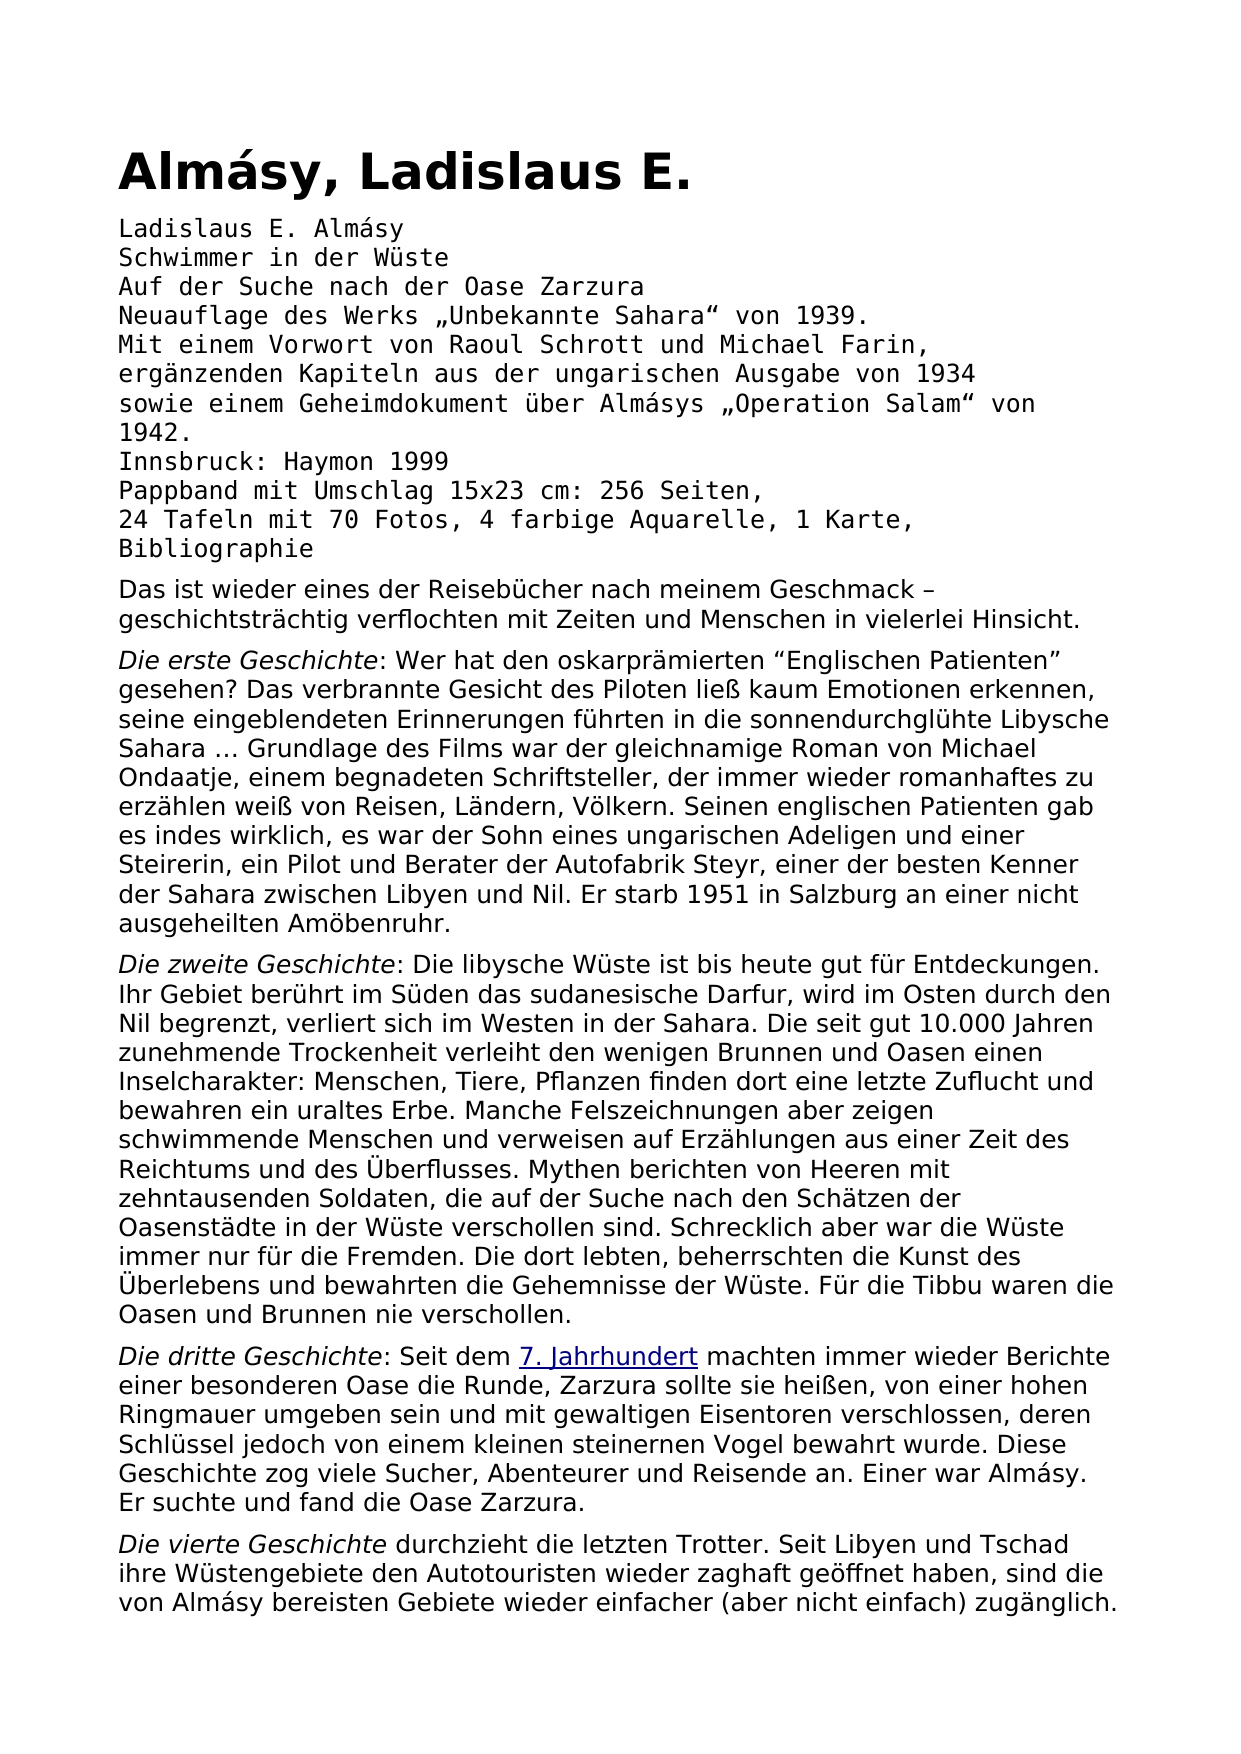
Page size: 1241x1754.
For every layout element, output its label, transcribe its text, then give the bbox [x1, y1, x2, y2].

text Die erste Geschichte: Wer hat den oskarprämierten “Englischen Patienten” gesehen? Das verbrannte Gesicht des Piloten ließ kaum Emotionen erkennen, seine eingeblendeten Erinnerungen führten in die sonnendurchglühte Libysche Sahara … Grundlage des Films war der gleichnamige Roman von Michael Ondaatje, einem begnadeten Schriftsteller, der immer wieder romanhaftes zu erzählen weiß von Reisen, Ländern, Völkern. Seinen englischen Patienten gab es indes wirklich, es war der Sohn eines ungarischen Adeligen und einer Steirerin, ein Pilot und Berater der Autofabrik Steyr, einer der besten Kenner der Sahara zwischen Libyen und Nil. Er starb 1951 in Salzburg an einer nicht ausgeheilten Amöbenruhr. [118, 646, 1122, 938]
subtitle Almásy, Ladislaus E. [118, 143, 1122, 201]
text Die dritte Geschichte: Seit dem 7. Jahrhundert machten immer wieder Berichte einer besonderen Oase die Runde, Zarzura sollte sie heißen, von einer hohen Ringmauer umgeben sein und mit gewaltigen Eisentoren verschlossen, deren Schlüssel jedoch von einem kleinen steinernen Vogel bewahrt wurde. Diese Geschichte zog viele Sucher, Abenteurer und Reisende an. Einer war Almásy. Er suchte und fand die Oase Zarzura. [118, 1342, 1122, 1517]
text Das ist wieder eines der Reisebücher nach meinem Geschmack – geschichtsträchtig verflochten mit Zeiten und Menschen in vielerlei Hinsicht. [118, 576, 1122, 634]
text Ladislaus E. Almásy Schwimmer in der Wüste Auf der Suche nach der Oase Zarzura Neuauflage des Werks „Unbekannte Sahara“ von 1939. Mit einem Vorwort von Raoul Schrott und Michael Farin, ergänzenden Kapiteln aus der ungarischen Ausgabe von 1934 sowie einem Geheimdokument über Almásys „Operation Salam“ von 1942. Innsbruck: Haymon 1999 Pappband mit Umschlag 15x23 cm: 256 Seiten, 24 Tafeln mit 70 Fotos, 4 farbige Aquarelle, 1 Karte, Bibliographie [118, 214, 1122, 564]
text Die vierte Geschichte durchzieht die letzten Trotter. Seit Libyen und Tschad ihre Wüstengebiete den Autotouristen wieder zaghaft geöffnet haben, sind die von Almásy bereisten Gebiete wieder einfacher (aber nicht einfach) zugänglich. [118, 1530, 1122, 1617]
text Die zweite Geschichte: Die libysche Wüste ist bis heute gut für Entdeckungen. Ihr Gebiet berührt im Süden das sudanesische Darfur, wird im Osten durch den Nil begrenzt, verliert sich im Westen in der Sahara. Die seit gut 10.000 Jahren zunehmende Trockenheit verleiht den wenigen Brunnen und Oasen einen Inselcharakter: Menschen, Tiere, Pflanzen finden dort eine letzte Zuflucht und bewahren ein uraltes Erbe. Manche Felszeichnungen aber zeigen schwimmende Menschen und verweisen auf Erzählungen aus einer Zeit des Reichtums und des Überflusses. Mythen berichten von Heeren mit zehntausenden Soldaten, die auf der Suche nach den Schätzen der Oasenstädte in der Wüste verschollen sind. Schrecklich aber war die Wüste immer nur für die Fremden. Die dort lebten, beherrschten die Kunst des Überlebens und bewahrten die Gehemnisse der Wüste. Für die Tibbu waren die Oasen und Brunnen nie verschollen. [118, 951, 1122, 1330]
